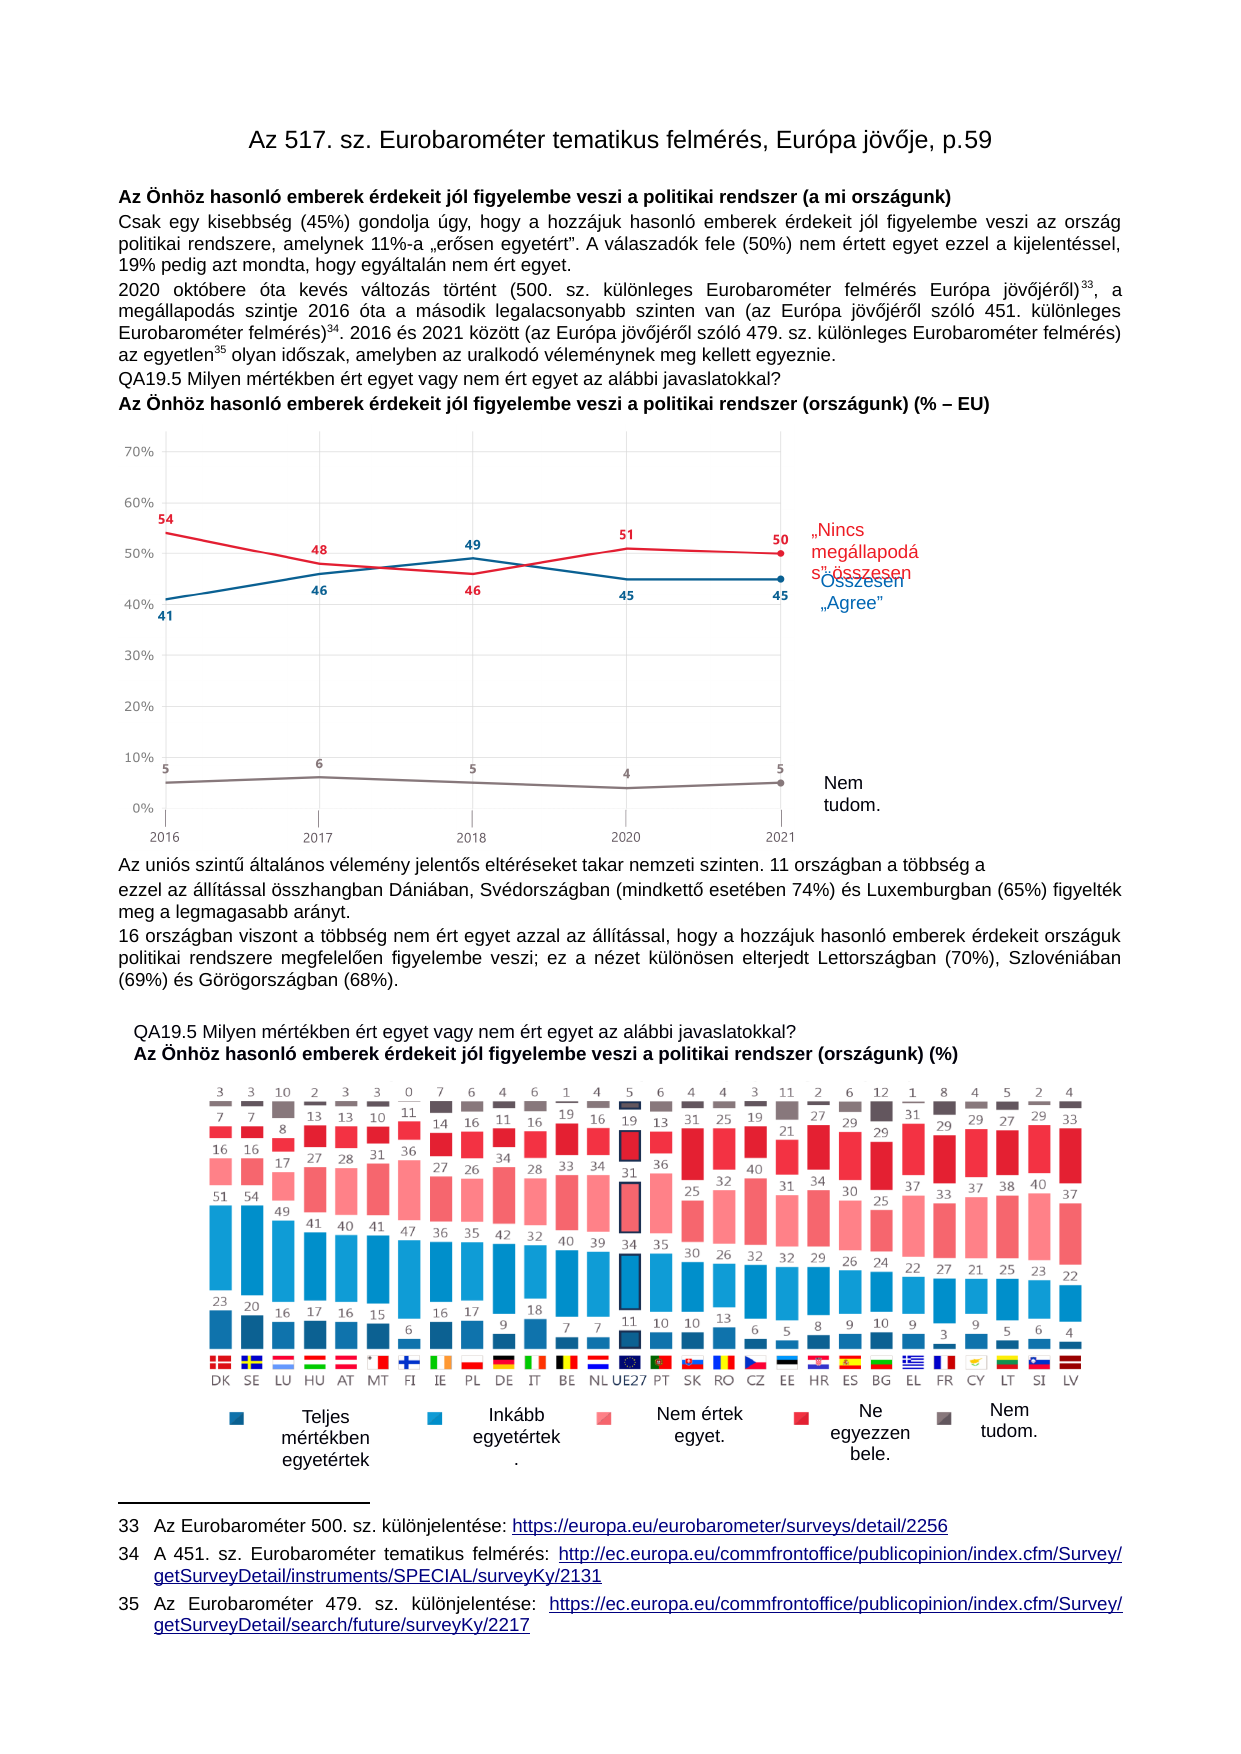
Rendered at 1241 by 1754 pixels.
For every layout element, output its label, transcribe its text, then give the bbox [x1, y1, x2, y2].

text Az Önhöz hasonló emberek érdekeit jól figyelembe veszi a politikai rendszer (országunk) (% – EU) [118, 393, 1122, 414]
picture [118, 424, 795, 851]
picture [200, 1081, 1093, 1390]
text 2020 októbere óta kevés változás történt (500. sz. különleges Eurobarométer felmérés Európa jövőjéről), a megállapodás szintje 2016 óta a második legalacsonyabb szinten van (az Európa jövőjéről szóló 451. különleges Eurobarométer felmérés). 2016 és 2021 között (az Európa jövőjéről szóló 479. sz. különleges Eurobarométer felmérés) az egyetlen olyan időszak, amelyben az uralkodó véleménynek meg kellett egyeznie. [118, 279, 1122, 365]
text Az Önhöz hasonló emberek érdekeit jól figyelembe veszi a politikai rendszer (a mi országunk) [118, 186, 1122, 208]
text Csak egy kisebbség (45%) gondolja úgy, hogy a hozzájuk hasonló emberek érdekeit jól figyelembe veszi az ország politikai rendszere, amelynek 11%-a „erősen egyetért”. A válaszadók fele (50%) nem értett egyet ezzel a kijelentéssel, 19% pedig azt mondta, hogy egyáltalán nem ért egyet. [118, 211, 1122, 276]
text 16 országban viszont a többség nem ért egyet azzal az állítással, hogy a hozzájuk hasonló emberek érdekeit országuk politikai rendszere megfelelően figyelembe veszi; ez a nézet különösen elterjedt Lettországban (70%), Szlovéniában (69%) és Görögországban (68%). [118, 925, 1122, 990]
text A 451. sz. Eurobarométer tematikus felmérés: http://ec.europa.eu/commfrontoffice/publicopinion/index.cfm/Survey/getSurveyDetail/instruments/SPECIAL/surveyKy/2131 [118, 1543, 1122, 1586]
text ezzel az állítással összhangban Dániában, Svédországban (mindkettő esetében 74%) és Luxemburgban (65%) figyelték meg a legmagasabb arányt. [118, 879, 1122, 922]
text Az uniós szintű általános vélemény jelentős eltéréseket takar nemzeti szinten. 11 országban a többség a [118, 418, 1122, 876]
text QA19.5 Milyen mértékben ért egyet vagy nem ért egyet az alábbi javaslatokkal? [118, 368, 1122, 390]
text Az Eurobarométer 479. sz. különjelentése: https://ec.europa.eu/commfrontoffice/publicopinion/index.cfm/Survey/getSurveyDetail/search/future/surveyKy/2217 [118, 1593, 1122, 1636]
picture [223, 1402, 960, 1445]
text Az Eurobarométer 500. sz. különjelentése: https://europa.eu/eurobarometer/surveys/detail/2256 [118, 1515, 1122, 1537]
